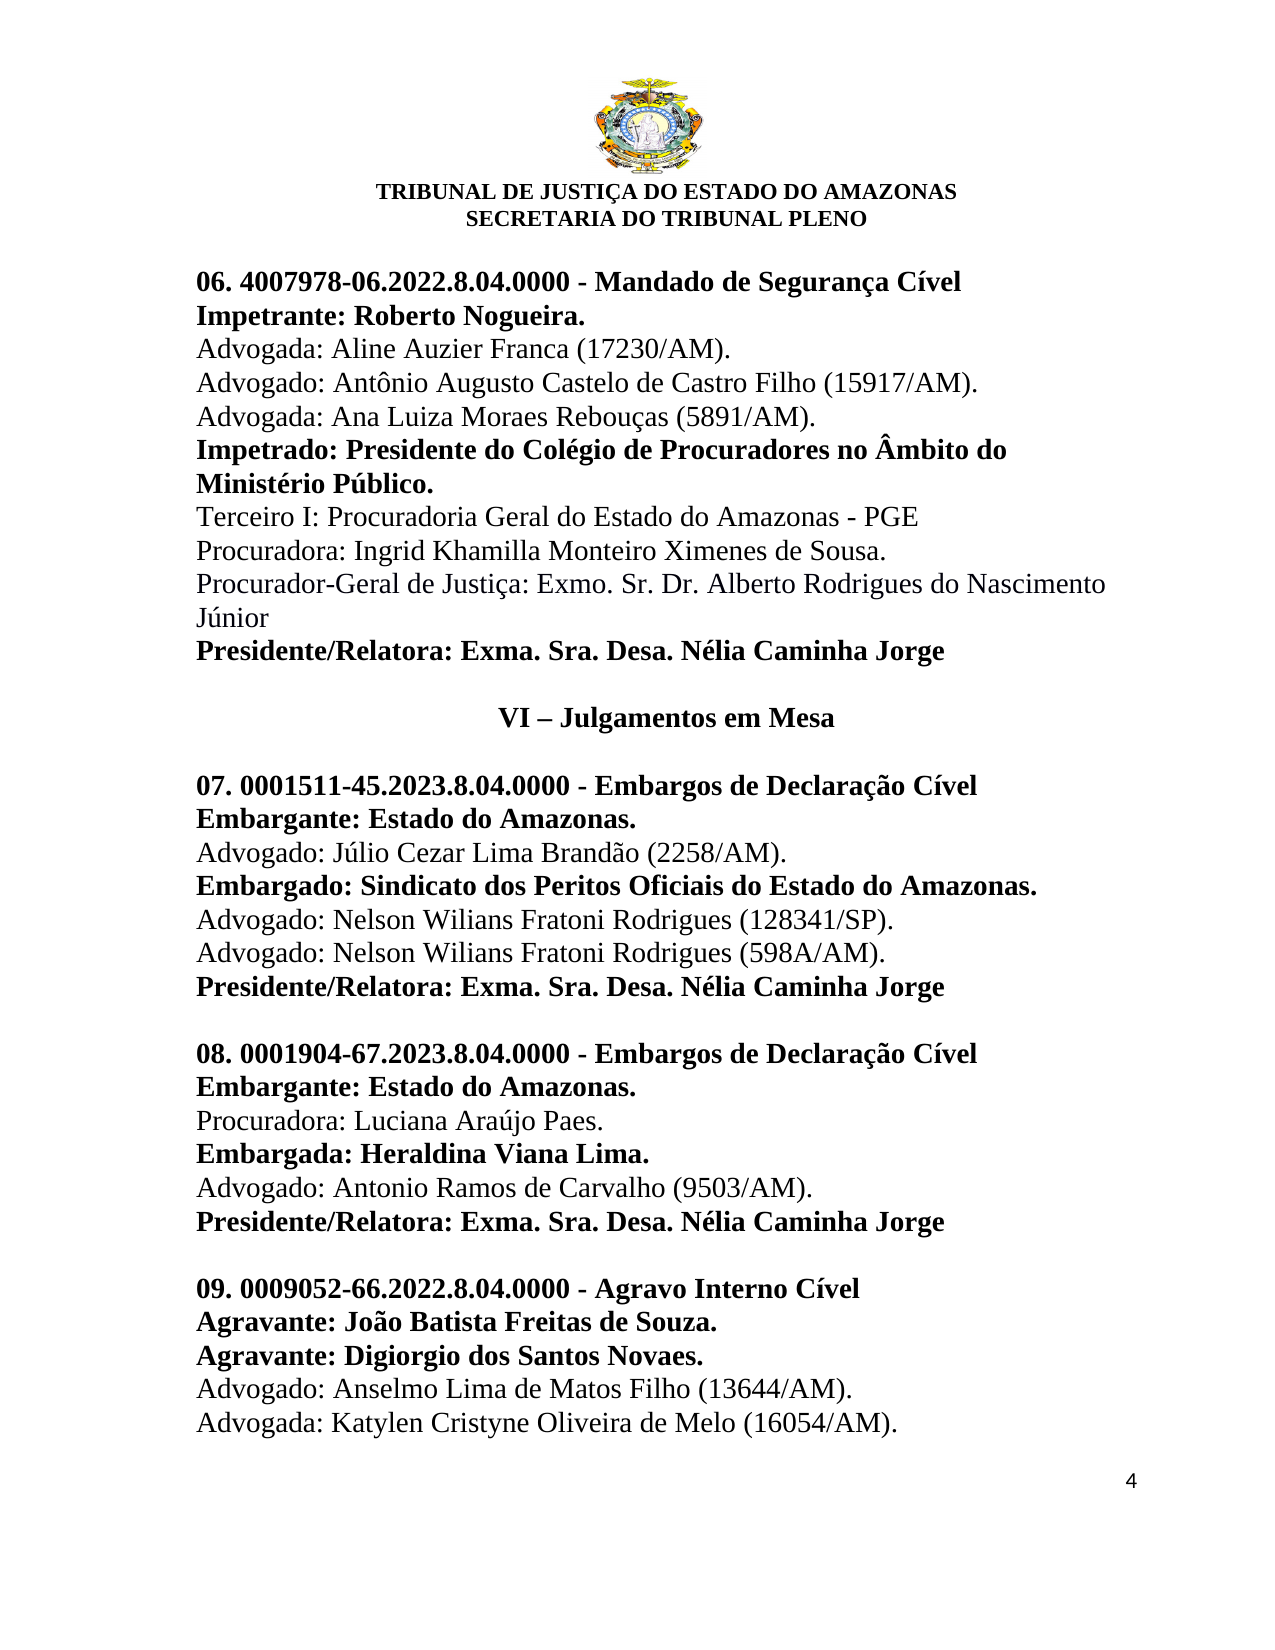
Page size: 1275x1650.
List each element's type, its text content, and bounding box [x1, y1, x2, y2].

text Impetrante: Roberto Nogueira. [196, 298, 1137, 332]
text 08. 0001904-67.2023.8.04.0000 - Embargos de Declaração Cível [196, 1036, 1137, 1069]
text Presidente/Relatora: Exma. Sra. Desa. Nélia Caminha Jorge [196, 1204, 1137, 1237]
text 09. 0009052-66.2022.8.04.0000 - Agravo Interno Cível [196, 1271, 1137, 1304]
text 07. 0001511-45.2023.8.04.0000 - Embargos de Declaração Cível [196, 768, 1137, 801]
text Advogada: Katylen Cristyne Oliveira de Melo (16054/AM). [196, 1405, 1137, 1438]
text Advogado: Nelson Wilians Fratoni Rodrigues (598A/AM). [196, 935, 1137, 969]
text Embargante: Estado do Amazonas. [196, 1069, 1137, 1103]
text Advogado: Anselmo Lima de Matos Filho (13644/AM). [196, 1371, 1137, 1405]
text 06. 4007978-06.2022.8.04.0000 - Mandado de Segurança Cível [196, 264, 1137, 298]
picture [588, 75, 707, 178]
text Procurador-Geral de Justiça: Exmo. Sr. Dr. Alberto Rodrigues do Nascimento Júnior [196, 566, 1137, 633]
text Advogado: Antonio Ramos de Carvalho (9503/AM). [196, 1170, 1137, 1204]
text Agravante: João Batista Freitas de Souza. [196, 1304, 1137, 1338]
text Embargante: Estado do Amazonas. [196, 801, 1137, 835]
text Terceiro I: Procuradoria Geral do Estado do Amazonas - PGE [196, 499, 1137, 533]
text Advogado: Nelson Wilians Fratoni Rodrigues (128341/SP). [196, 902, 1137, 935]
text Presidente/Relatora: Exma. Sra. Desa. Nélia Caminha Jorge [196, 969, 1137, 1002]
text Advogado: Antônio Augusto Castelo de Castro Filho (15917/AM). [196, 365, 1137, 399]
text Advogada: Ana Luiza Moraes Rebouças (5891/AM). [196, 399, 1137, 432]
text Presidente/Relatora: Exma. Sra. Desa. Nélia Caminha Jorge [196, 633, 1137, 667]
text Procuradora: Ingrid Khamilla Monteiro Ximenes de Sousa. [196, 533, 1137, 566]
text Impetrado: Presidente do Colégio de Procuradores no Âmbito do Ministério Público. [196, 432, 1137, 499]
text Procuradora: Luciana Araújo Paes. [196, 1103, 1137, 1137]
text Embargado: Sindicato dos Peritos Oficiais do Estado do Amazonas. [196, 868, 1137, 902]
text Agravante: Digiorgio dos Santos Novaes. [196, 1338, 1137, 1371]
text Advogada: Aline Auzier Franca (17230/AM). [196, 332, 1137, 365]
text Embargada: Heraldina Viana Lima. [196, 1137, 1137, 1170]
text Advogado: Júlio Cezar Lima Brandão (2258/AM). [196, 835, 1137, 868]
text VI – Julgamentos em Mesa [196, 701, 1137, 734]
